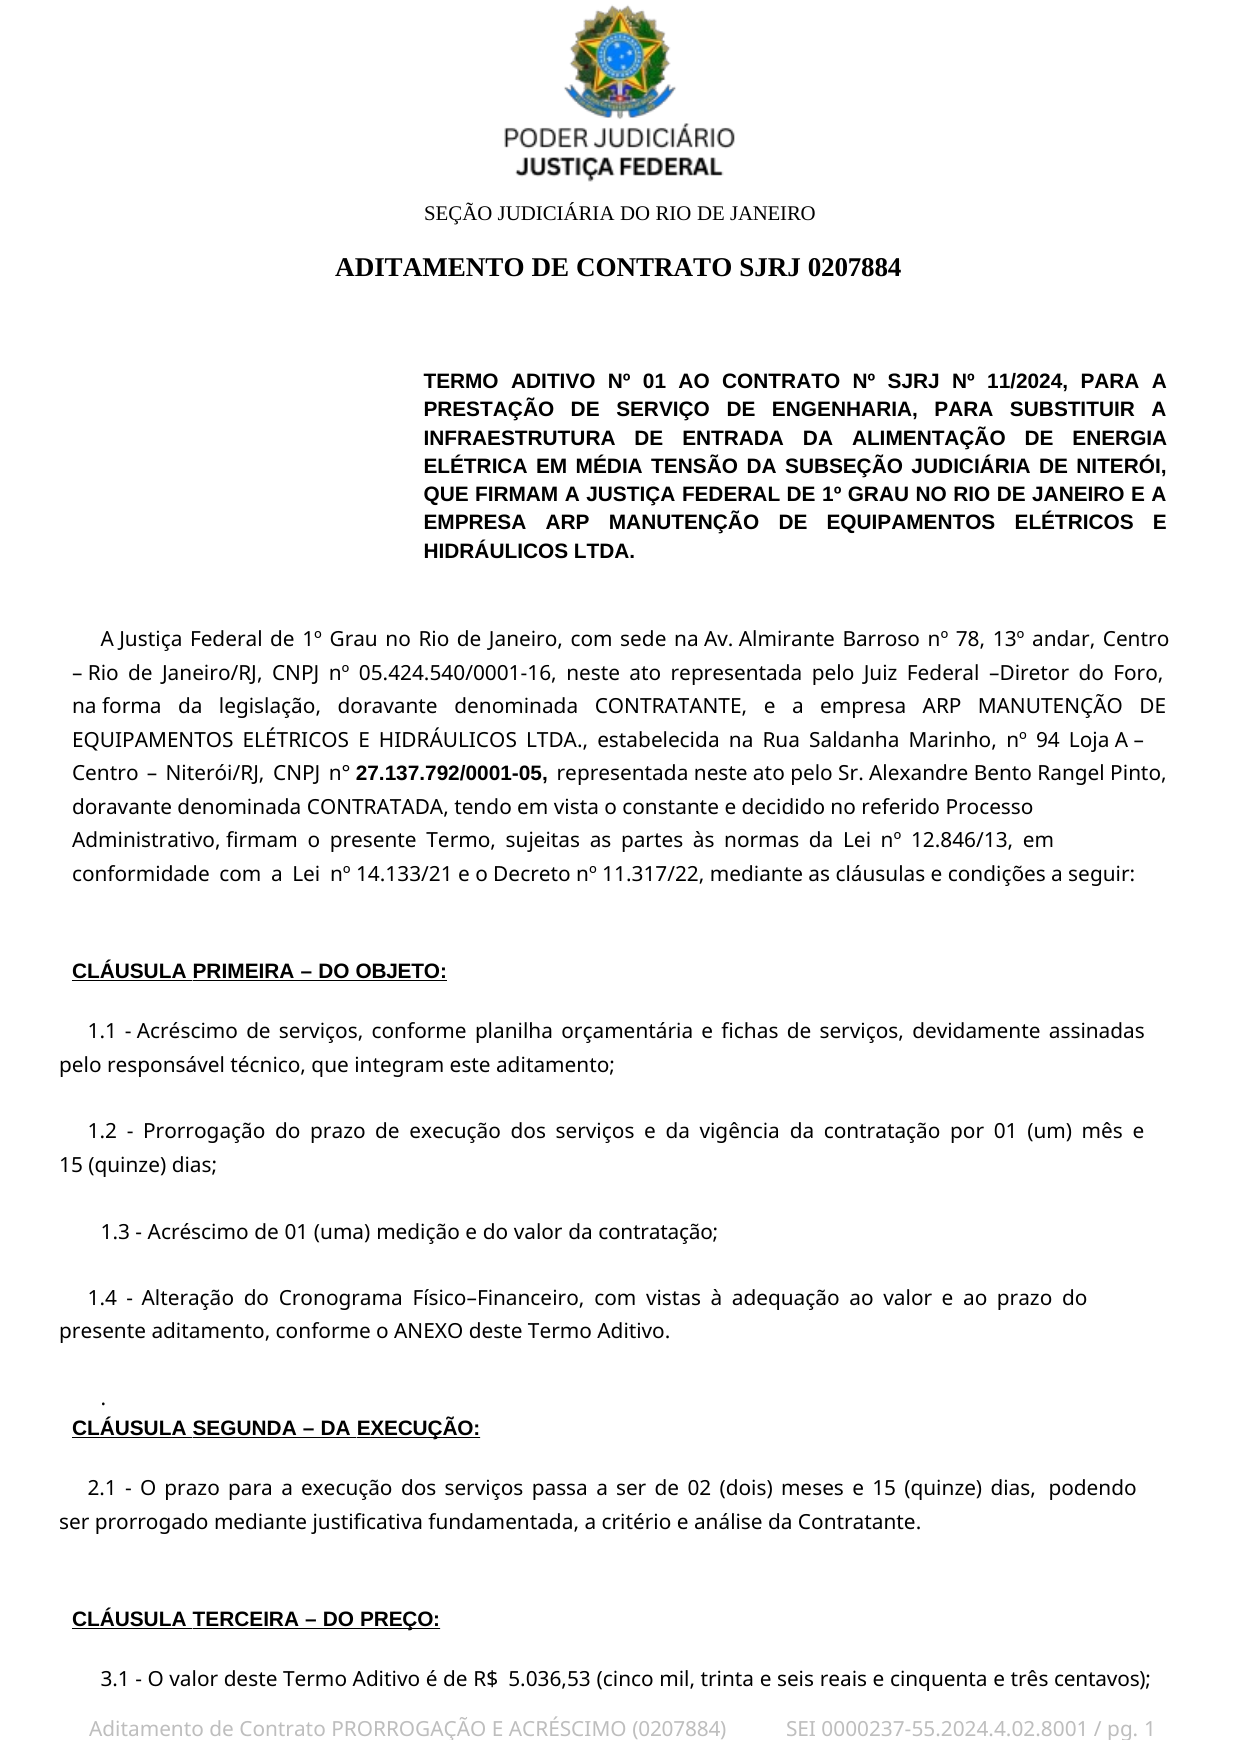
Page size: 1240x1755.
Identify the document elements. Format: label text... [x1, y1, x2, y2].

subtitle TERMO ADITIVO Nº 01 AO CONTRATO Nº SJRJ Nº 11/2024, PARA A PRESTAÇÃO DE SERVIÇO DE ENGENHARIA, PARA SUBSTITUIR A INFRAESTRUTURA DE ENTRADA DA ALIMENTAÇÃO DE ENERGIA ELÉTRICA EM MÉDIA TENSÃO DA SUBSEÇÃO JUDICIÁRIA DE NITERÓI, QUE FIRMAM A JUSTIÇA FEDERAL DE 1º GRAU NO RIO DE JANEIRO E A EMPRESA ARP MANUTENÇÃO DE EQUIPAMENTOS ELÉTRICOS E HIDRÁULICOS LTDA. [423, 369, 1167, 562]
list - Alteração do Cronograma Físico–Financeiro, com vistas à adequação ao valor e ao prazo do presente aditamento, conforme o ANEXO deste Termo Aditivo. [59, 1283, 1166, 1345]
list - O valor deste Termo Aditivo é de R$ 5.036,53 (cinco mil, trinta e seis reais e cinquenta e três centavos); [100, 1664, 1181, 1692]
list - Prorrogação do prazo de execução dos serviços e da vigência da contratação por 01 (um) mês e 15 (quinze) dias; [59, 1117, 1167, 1178]
text SEÇÃO JUDICIÁRIA DO RIO DE JANEIRO [97, 201, 1142, 225]
subtitle CLÁUSULA SEGUNDA – DA EXECUÇÃO: [72, 1416, 1181, 1440]
text A Justiça Federal de 1º Grau no Rio de Janeiro, com sede na Av. Almirante Barroso nº 78, 13º andar, Centro – Rio de Janeiro/RJ, CNPJ nº 05.424.540/0001-16, neste ato representada pelo Juiz Federal –Diretor do Foro, na forma da legislação, doravante denominada CONTRATANTE, e a empresa ARP MANUTENÇÃO DE EQUIPAMENTOS ELÉTRICOS E HIDRÁULICOS LTDA., estabelecida na Rua Saldanha Marinho, nº 94 Loja A – Centro – Niterói/RJ, CNPJ n° 27.137.792/0001-05, representada neste ato pelo Sr. Alexandre Bento Rangel Pinto, doravante denominada CONTRATADA, tendo em vista o constante e decidido no referido Processo Administrativo, firmam o presente Termo, sujeitas as partes às normas da Lei nº 12.846/13, em conformidade com a Lei nº 14.133/21 e o Decreto nº 11.317/22, mediante as cláusulas e condições a seguir: [72, 624, 1181, 887]
text ADITAMENTO DE CONTRATO SJRJ 0207884 [97, 252, 1139, 283]
list - Acréscimo de serviços, conforme planilha orçamentária e fichas de serviços, devidamente assinadas pelo responsável técnico, que integram este aditamento; [59, 1016, 1166, 1078]
list - O prazo para a execução dos serviços passa a ser de 02 (dois) meses e 15 (quinze) dias, podendo ser prorrogado mediante justificativa fundamentada, a critério e análise da Contratante. [59, 1473, 1167, 1535]
text . [100, 1383, 1181, 1412]
list - Acréscimo de 01 (uma) medição e do valor da contratação; [100, 1217, 1181, 1245]
subtitle CLÁUSULA TERCEIRA – DO PREÇO: [72, 1607, 1181, 1631]
subtitle CLÁUSULA PRIMEIRA – DO OBJETO: [72, 959, 1181, 983]
